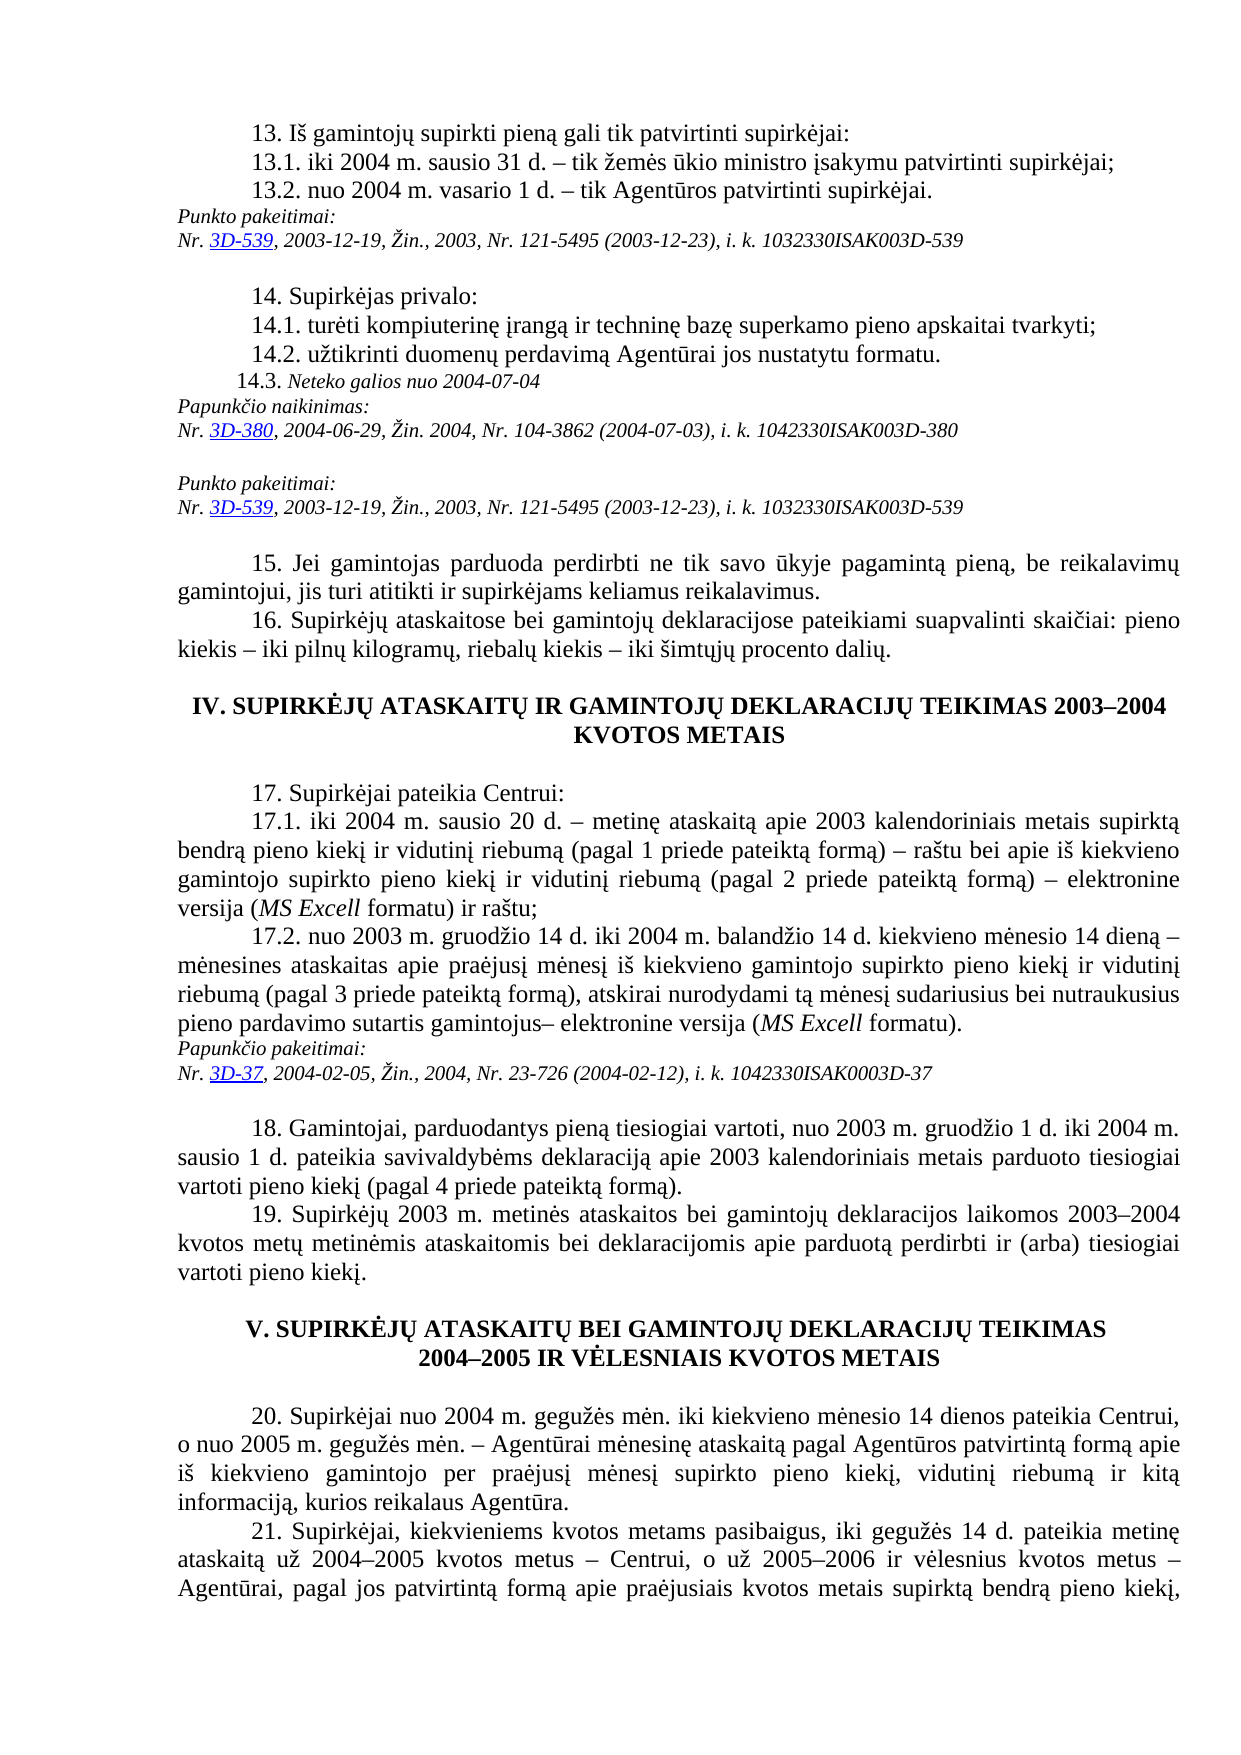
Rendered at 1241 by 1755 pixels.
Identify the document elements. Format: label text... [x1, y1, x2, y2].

text 19. Supirkėjų 2003 m. metinės ataskaitos bei gamintojų deklaracijos laikomos 2003–2004 kvotos metų metinėmis ataskaitomis bei deklaracijomis apie parduotą perdirbti ir (arba) tiesiogiai vartoti pieno kiekį. [177, 1199, 1181, 1286]
text 14.2. užtikrinti duomenų perdavimą Agentūrai jos nustatytu formatu. [177, 339, 1181, 367]
text 20. Supirkėjai nuo 2004 m. gegužės mėn. iki kiekvieno mėnesio 14 dienos pateikia Centrui, o nuo 2005 m. gegužės mėn. – Agentūrai mėnesinę ataskaitą pagal Agentūros patvirtintą formą apie iš kiekvieno gamintojo per praėjusį mėnesį supirkto pieno kiekį, vidutinį riebumą ir kitą informaciją, kurios reikalaus Agentūra. [177, 1401, 1181, 1516]
text 13.2. nuo 2004 m. vasario 1 d. – tik Agentūros patvirtinti supirkėjai. [177, 176, 1181, 204]
text IV. SUPIRKĖJŲ ATASKAITŲ IR GAMINTOJŲ DEKLARACIJŲ TEIKIMAS 2003–2004 KVOTOS METAIS [177, 691, 1181, 749]
text V. SUPIRKĖJŲ ATASKAITŲ BEI GAMINTOJŲ DEKLARACIJŲ TEIKIMAS [177, 1314, 1181, 1343]
text 13. Iš gamintojų supirkti pieną gali tik patvirtinti supirkėjai: [177, 118, 1181, 147]
text 13.1. iki 2004 m. sausio 31 d. – tik žemės ūkio ministro įsakymu patvirtinti supirkėjai; [177, 147, 1181, 176]
text Nr. 3D-37, 2004-02-05, Žin., 2004, Nr. 23-726 (2004-02-12), i. k. 1042330ISAK0003D-37 [177, 1060, 1181, 1084]
text Nr. 3D-539, 2003-12-19, Žin., 2003, Nr. 121-5495 (2003-12-23), i. k. 1032330ISAK003D-539 [177, 228, 1181, 252]
text Punkto pakeitimai: [177, 471, 1181, 495]
text 17.1. iki 2004 m. sausio 20 d. – metinę ataskaitą apie 2003 kalendoriniais metais supirktą bendrą pieno kiekį ir vidutinį riebumą (pagal 1 priede pateiktą formą) – raštu bei apie iš kiekvieno gamintojo supirkto pieno kiekį ir vidutinį riebumą (pagal 2 priede pateiktą formą) – elektronine versija (MS Excell formatu) ir raštu; [177, 806, 1181, 921]
text 17. Supirkėjai pateikia Centrui: [177, 778, 1181, 806]
text 21. Supirkėjai, kiekvieniems kvotos metams pasibaigus, iki gegužės 14 d. pateikia metinę ataskaitą už 2004–2005 kvotos metus – Centrui, o už 2005–2006 ir vėlesnius kvotos metus – Agentūrai, pagal jos patvirtintą formą apie praėjusiais kvotos metais supirktą bendrą pieno kiekį, [177, 1516, 1181, 1602]
text 15. Jei gamintojas parduoda perdirbti ne tik savo ūkyje pagamintą pieną, be reikalavimų gamintojui, jis turi atitikti ir supirkėjams keliamus reikalavimus. [177, 548, 1181, 605]
text Punkto pakeitimai: [177, 204, 1181, 228]
text 17.2. nuo 2003 m. gruodžio 14 d. iki 2004 m. balandžio 14 d. kiekvieno mėnesio 14 dieną – mėnesines ataskaitas apie praėjusį mėnesį iš kiekvieno gamintojo supirkto pieno kiekį ir vidutinį riebumą (pagal 3 priede pateiktą formą), atskirai nurodydami tą mėnesį sudariusius bei nutraukusius pieno pardavimo sutartis gamintojus– elektronine versija (MS Excell formatu). [177, 921, 1181, 1036]
text 14.1. turėti kompiuterinę įrangą ir techninę bazę superkamo pieno apskaitai tvarkyti; [177, 310, 1181, 339]
text Nr. 3D-380, 2004-06-29, Žin. 2004, Nr. 104-3862 (2004-07-03), i. k. 1042330ISAK003D-380 [177, 418, 1181, 442]
text 14.3. Neteko galios nuo 2004-07-04 [177, 367, 1181, 394]
text 2004–2005 IR VĖLESNIAIS KVOTOS METAIS [177, 1343, 1181, 1372]
text 18. Gamintojai, parduodantys pieną tiesiogiai vartoti, nuo 2003 m. gruodžio 1 d. iki 2004 m. sausio 1 d. pateikia savivaldybėms deklaraciją apie 2003 kalendoriniais metais parduoto tiesiogiai vartoti pieno kiekį (pagal 4 priede pateiktą formą). [177, 1113, 1181, 1199]
text Nr. 3D-539, 2003-12-19, Žin., 2003, Nr. 121-5495 (2003-12-23), i. k. 1032330ISAK003D-539 [177, 495, 1181, 519]
text 16. Supirkėjų ataskaitose bei gamintojų deklaracijose pateikiami suapvalinti skaičiai: pieno kiekis – iki pilnų kilogramų, riebalų kiekis – iki šimtųjų procento dalių. [177, 605, 1181, 663]
text 14. Supirkėjas privalo: [177, 281, 1181, 310]
text Papunkčio naikinimas: [177, 394, 1181, 418]
text Papunkčio pakeitimai: [177, 1036, 1181, 1060]
